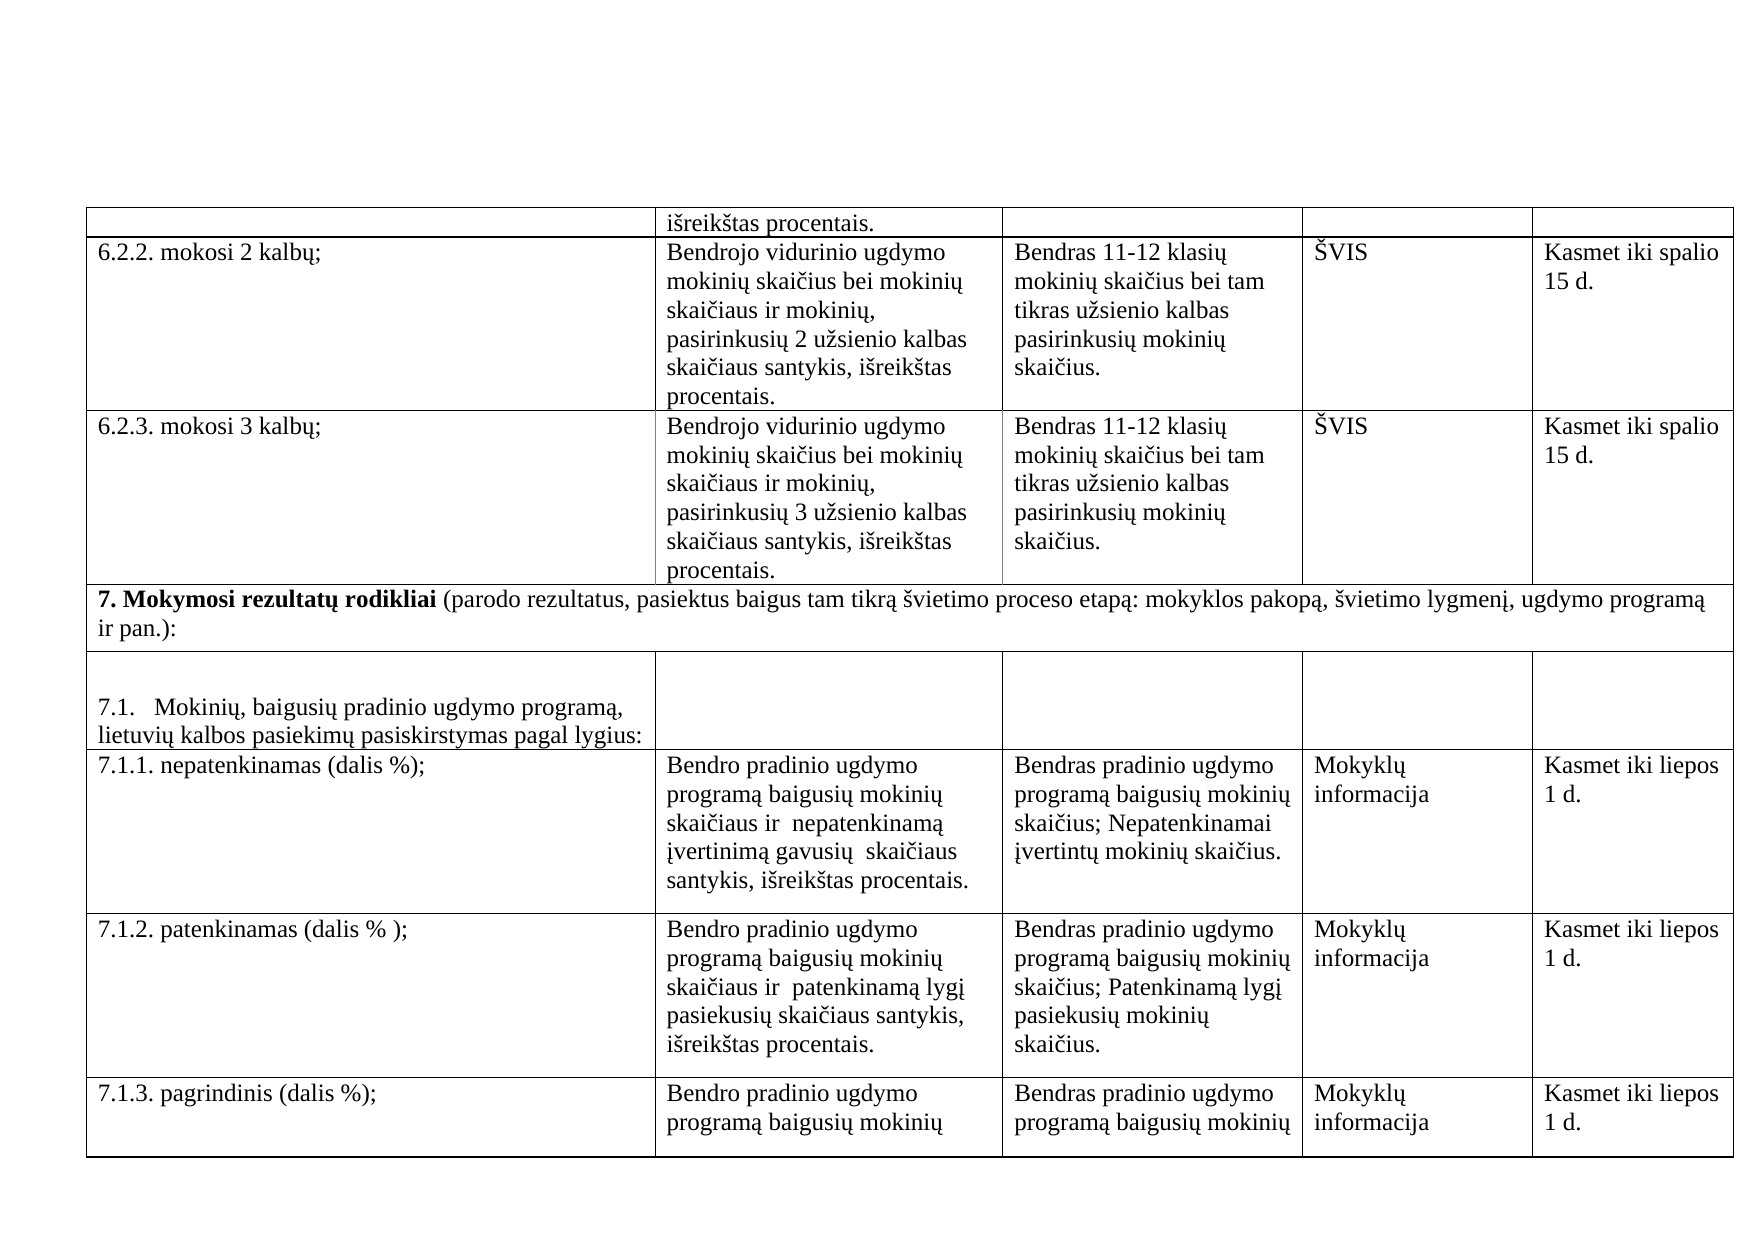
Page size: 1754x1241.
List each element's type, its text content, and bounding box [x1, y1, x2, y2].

table_cell 6.2.3. mokosi 3 kalbų; [87, 411, 655, 583]
table_cell Bendro pradinio ugdymo programą baigusių mokinių skaičiaus ir nepatenkinamą įvertinimą gavusių skaičiaus santykis, išreikštas procentais. [656, 750, 1002, 913]
table_cell [1533, 208, 1733, 236]
table_cell Kasmet iki liepos 1 d. [1533, 1078, 1733, 1156]
table_cell ŠVIS [1303, 238, 1532, 410]
table_cell Kasmet iki spalio 15 d. [1533, 238, 1733, 410]
table_cell Bendro pradinio ugdymo programą baigusių mokinių skaičiaus ir patenkinamą lygį pasiekusių skaičiaus santykis, išreikštas procentais. [656, 914, 1002, 1077]
table_cell 7.1.3. pagrindinis (dalis %); [87, 1078, 655, 1156]
table_cell Kasmet iki spalio 15 d. [1533, 411, 1733, 583]
table_cell išreikštas procentais. [656, 208, 1002, 236]
table_cell [1003, 208, 1302, 236]
table_cell Mokyklų informacija [1303, 1078, 1532, 1156]
table_cell [656, 652, 1002, 749]
table_cell Bendras 11-12 klasių mokinių skaičius bei tam tikras užsienio kalbas pasirinkusių mokinių skaičius. [1003, 411, 1302, 583]
table_cell Bendras pradinio ugdymo programą baigusių mokinių [1003, 1078, 1302, 1156]
table_cell [1533, 652, 1733, 749]
table_cell Bendras 11-12 klasių mokinių skaičius bei tam tikras užsienio kalbas pasirinkusių mokinių skaičius. [1003, 238, 1302, 410]
table_cell Bendrojo vidurinio ugdymo mokinių skaičius bei mokinių skaičiaus ir mokinių, pasirinkusių 3 užsienio kalbas skaičiaus santykis, išreikštas procentais. [656, 411, 1002, 583]
table_cell Bendras pradinio ugdymo programą baigusių mokinių skaičius; Patenkinamą lygį pasiekusių mokinių skaičius. [1003, 914, 1302, 1077]
table_cell Bendras pradinio ugdymo programą baigusių mokinių skaičius; Nepatenkinamai įvertintų mokinių skaičius. [1003, 750, 1302, 913]
table_cell Bendro pradinio ugdymo programą baigusių mokinių [656, 1078, 1002, 1156]
table_cell Mokyklų informacija [1303, 914, 1532, 1077]
table_cell ŠVIS [1303, 411, 1532, 583]
table_cell Kasmet iki liepos 1 d. [1533, 750, 1733, 913]
table_cell [1303, 652, 1532, 749]
table_cell Kasmet iki liepos 1 d. [1533, 914, 1733, 1077]
table_cell 7.1.1. nepatenkinamas (dalis %); [87, 750, 655, 913]
table_cell 7.1. Mokinių, baigusių pradinio ugdymo programą, lietuvių kalbos pasiekimų pasiskirstymas pagal lygius: [87, 652, 655, 749]
table_cell 7. Mokymosi rezultatų rodikliai (parodo rezultatus, pasiektus baigus tam tikrą švietimo proceso etapą: mokyklos pakopą, švietimo lygmenį, ugdymo programą ir pan.): [87, 585, 1733, 651]
table_cell [87, 208, 655, 236]
table_cell [1003, 652, 1302, 749]
table_cell 7.1.2. patenkinamas (dalis % ); [87, 914, 655, 1077]
table_cell [1303, 208, 1532, 236]
table_cell Mokyklų informacija [1303, 750, 1532, 913]
table_cell Bendrojo vidurinio ugdymo mokinių skaičius bei mokinių skaičiaus ir mokinių, pasirinkusių 2 užsienio kalbas skaičiaus santykis, išreikštas procentais. [656, 238, 1002, 410]
table_cell 6.2.2. mokosi 2 kalbų; [87, 238, 655, 410]
